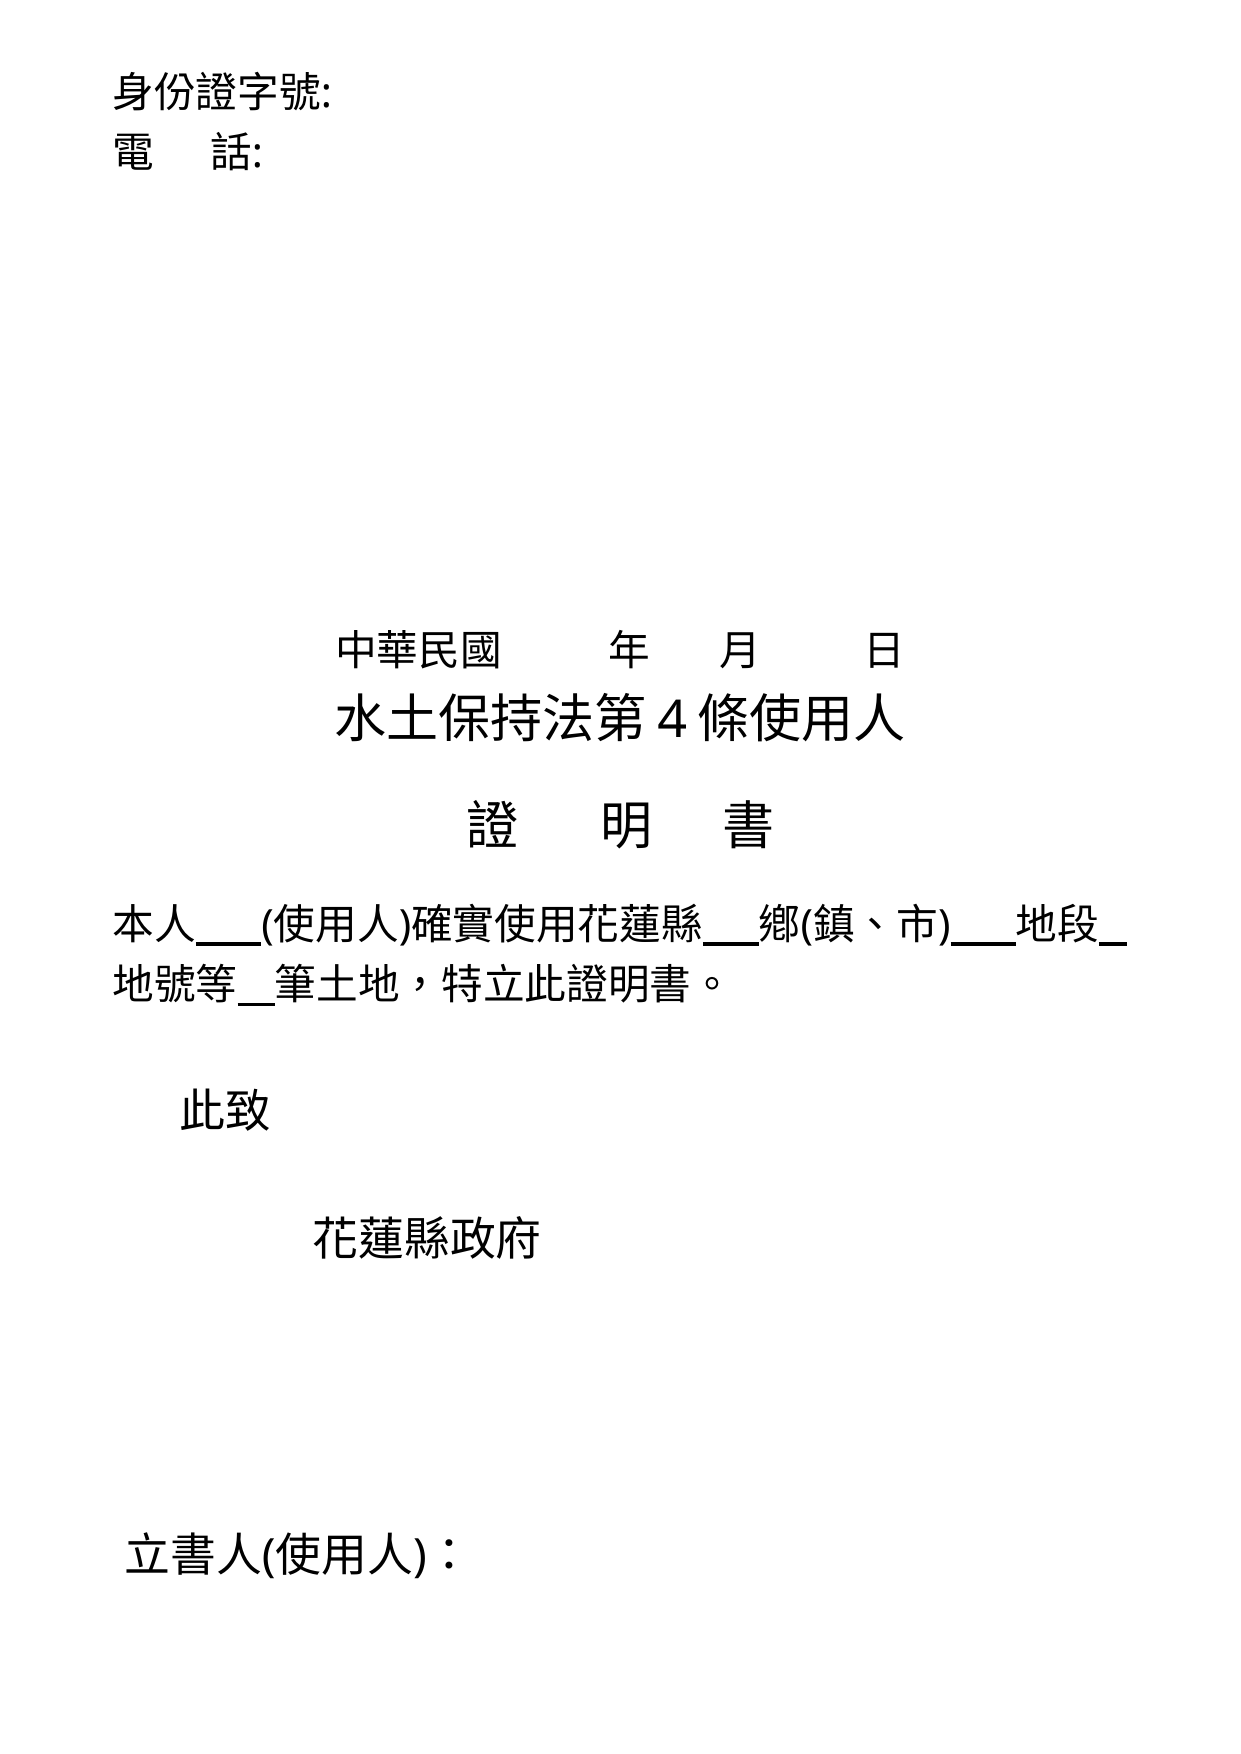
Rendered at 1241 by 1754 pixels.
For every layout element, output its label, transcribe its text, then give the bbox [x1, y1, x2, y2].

text 此致 [112, 1074, 1128, 1140]
text 本人 (使用人)確實使用花蓮縣 鄕(鎮、市) 地段 地號等 筆土地，特立此證明書。 [112, 891, 1128, 1012]
text 中華民國 年 月 日 [112, 617, 1128, 677]
text 立書人(使用人)： [112, 1519, 1128, 1585]
text 證 明 書 [112, 784, 1128, 859]
text 電 話: [112, 119, 1128, 180]
text 水土保持法第4條使用人 [112, 677, 1128, 753]
text 身份證字號: [112, 59, 1128, 119]
text 花蓮縣政府 [112, 1203, 1128, 1269]
